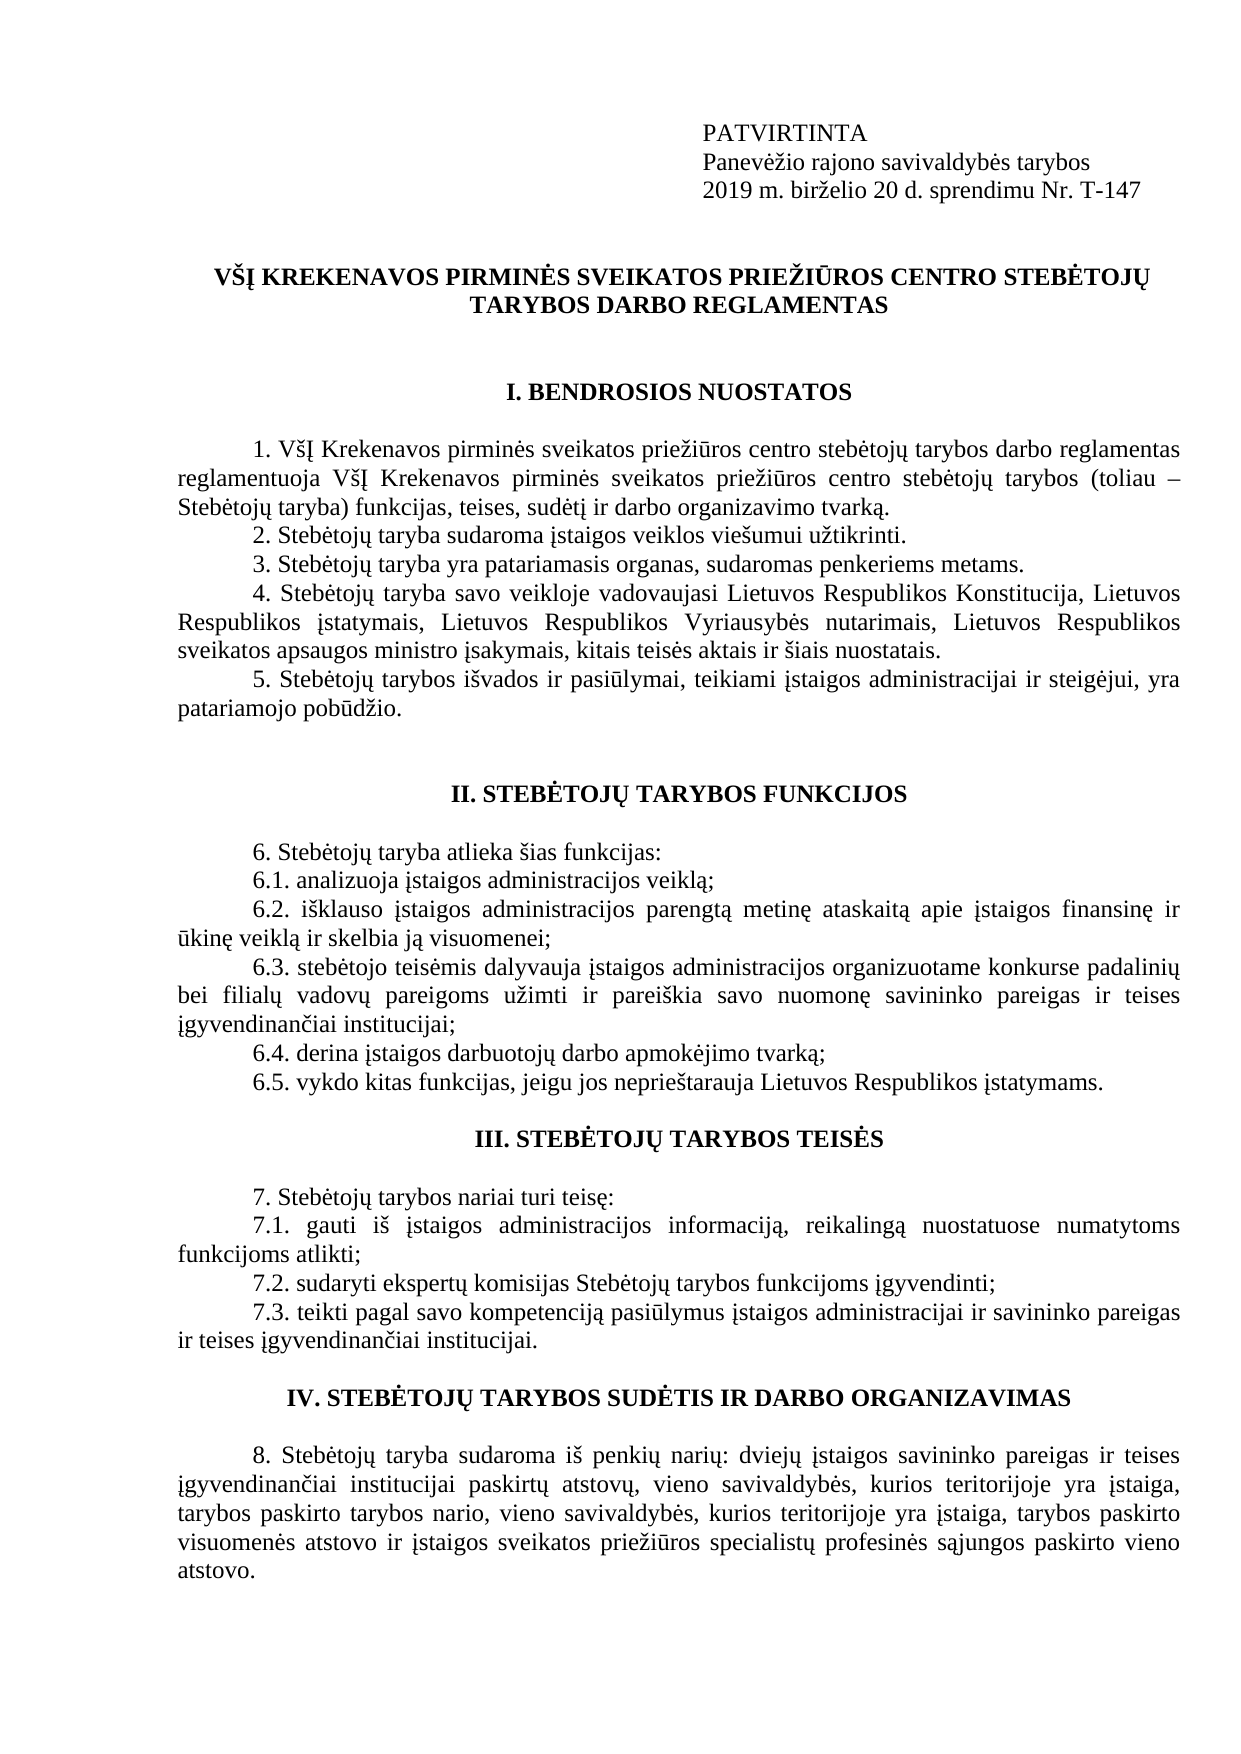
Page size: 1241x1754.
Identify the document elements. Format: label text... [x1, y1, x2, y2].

text 7. Stebėtojų tarybos nariai turi teisę: [177, 1182, 1181, 1211]
text IV. STEBĖTOJŲ TARYBOS SUDĖTIS IR DARBO ORGANIZAVIMAS [177, 1383, 1181, 1412]
text 6.2. išklauso įstaigos administracijos parengtą metinę ataskaitą apie įstaigos finansinę ir ūkinę veiklą ir skelbia ją visuomenei; [177, 894, 1181, 952]
text 6.4. derina įstaigos darbuotojų darbo apmokėjimo tvarką; [177, 1038, 1181, 1067]
text I. BENDROSIOS NUOSTATOS [177, 377, 1181, 406]
text 6.1. analizuoja įstaigos administracijos veiklą; [177, 866, 1181, 894]
text 1. VšĮ Krekenavos pirminės sveikatos priežiūros centro stebėtojų tarybos darbo reglamentas reglamentuoja VšĮ Krekenavos pirminės sveikatos priežiūros centro stebėtojų tarybos (toliau – Stebėtojų taryba) funkcijas, teises, sudėtį ir darbo organizavimo tvarką. [177, 434, 1181, 521]
text 3. Stebėtojų taryba yra patariamasis organas, sudaromas penkeriems metams. [177, 549, 1181, 578]
text II. STEBĖTOJŲ TARYBOS FUNKCIJOS [177, 779, 1181, 808]
text PATVIRTINTA [177, 118, 1181, 147]
text 2019 m. birželio 20 d. sprendimu Nr. T-147 [177, 176, 1181, 204]
text VŠĮ KREKENAVOS PIRMINĖS SVEIKATOS PRIEŽIŪROS CENTRO STEBĖTOJŲ TARYBOS DARBO REGLAMENTAS [177, 262, 1181, 319]
text 5. Stebėtojų tarybos išvados ir pasiūlymai, teikiami įstaigos administracijai ir steigėjui, yra patariamojo pobūdžio. [177, 664, 1181, 722]
text 6.3. stebėtojo teisėmis dalyvauja įstaigos administracijos organizuotame konkurse padalinių bei filialų vadovų pareigoms užimti ir pareiškia savo nuomonę savininko pareigas ir teises įgyvendinančiai institucijai; [177, 952, 1181, 1038]
text 7.3. teikti pagal savo kompetenciją pasiūlymus įstaigos administracijai ir savininko pareigas ir teises įgyvendinančiai institucijai. [177, 1297, 1181, 1354]
text 4. Stebėtojų taryba savo veikloje vadovaujasi Lietuvos Respublikos Konstitucija, Lietuvos Respublikos įstatymais, Lietuvos Respublikos Vyriausybės nutarimais, Lietuvos Respublikos sveikatos apsaugos ministro įsakymais, kitais teisės aktais ir šiais nuostatais. [177, 578, 1181, 664]
text 7.1. gauti iš įstaigos administracijos informaciją, reikalingą nuostatuose numatytoms funkcijoms atlikti; [177, 1211, 1181, 1268]
text 6.5. vykdo kitas funkcijas, jeigu jos neprieštarauja Lietuvos Respublikos įstatymams. [177, 1067, 1181, 1096]
text 7.2. sudaryti ekspertų komisijas Stebėtojų tarybos funkcijoms įgyvendinti; [177, 1268, 1181, 1297]
text III. STEBĖTOJŲ TARYBOS TEISĖS [177, 1124, 1181, 1153]
text 6. Stebėtojų taryba atlieka šias funkcijas: [177, 837, 1181, 866]
text Panevėžio rajono savivaldybės tarybos [177, 147, 1181, 176]
text 2. Stebėtojų taryba sudaroma įstaigos veiklos viešumui užtikrinti. [177, 521, 1181, 549]
text 8. Stebėtojų taryba sudaroma iš penkių narių: dviejų įstaigos savininko pareigas ir teises įgyvendinančiai institucijai paskirtų atstovų, vieno savivaldybės, kurios teritorijoje yra įstaiga, tarybos paskirto tarybos nario, vieno savivaldybės, kurios teritorijoje yra įstaiga, tarybos paskirto visuomenės atstovo ir įstaigos sveikatos priežiūros specialistų profesinės sąjungos paskirto vieno atstovo. [177, 1441, 1181, 1584]
